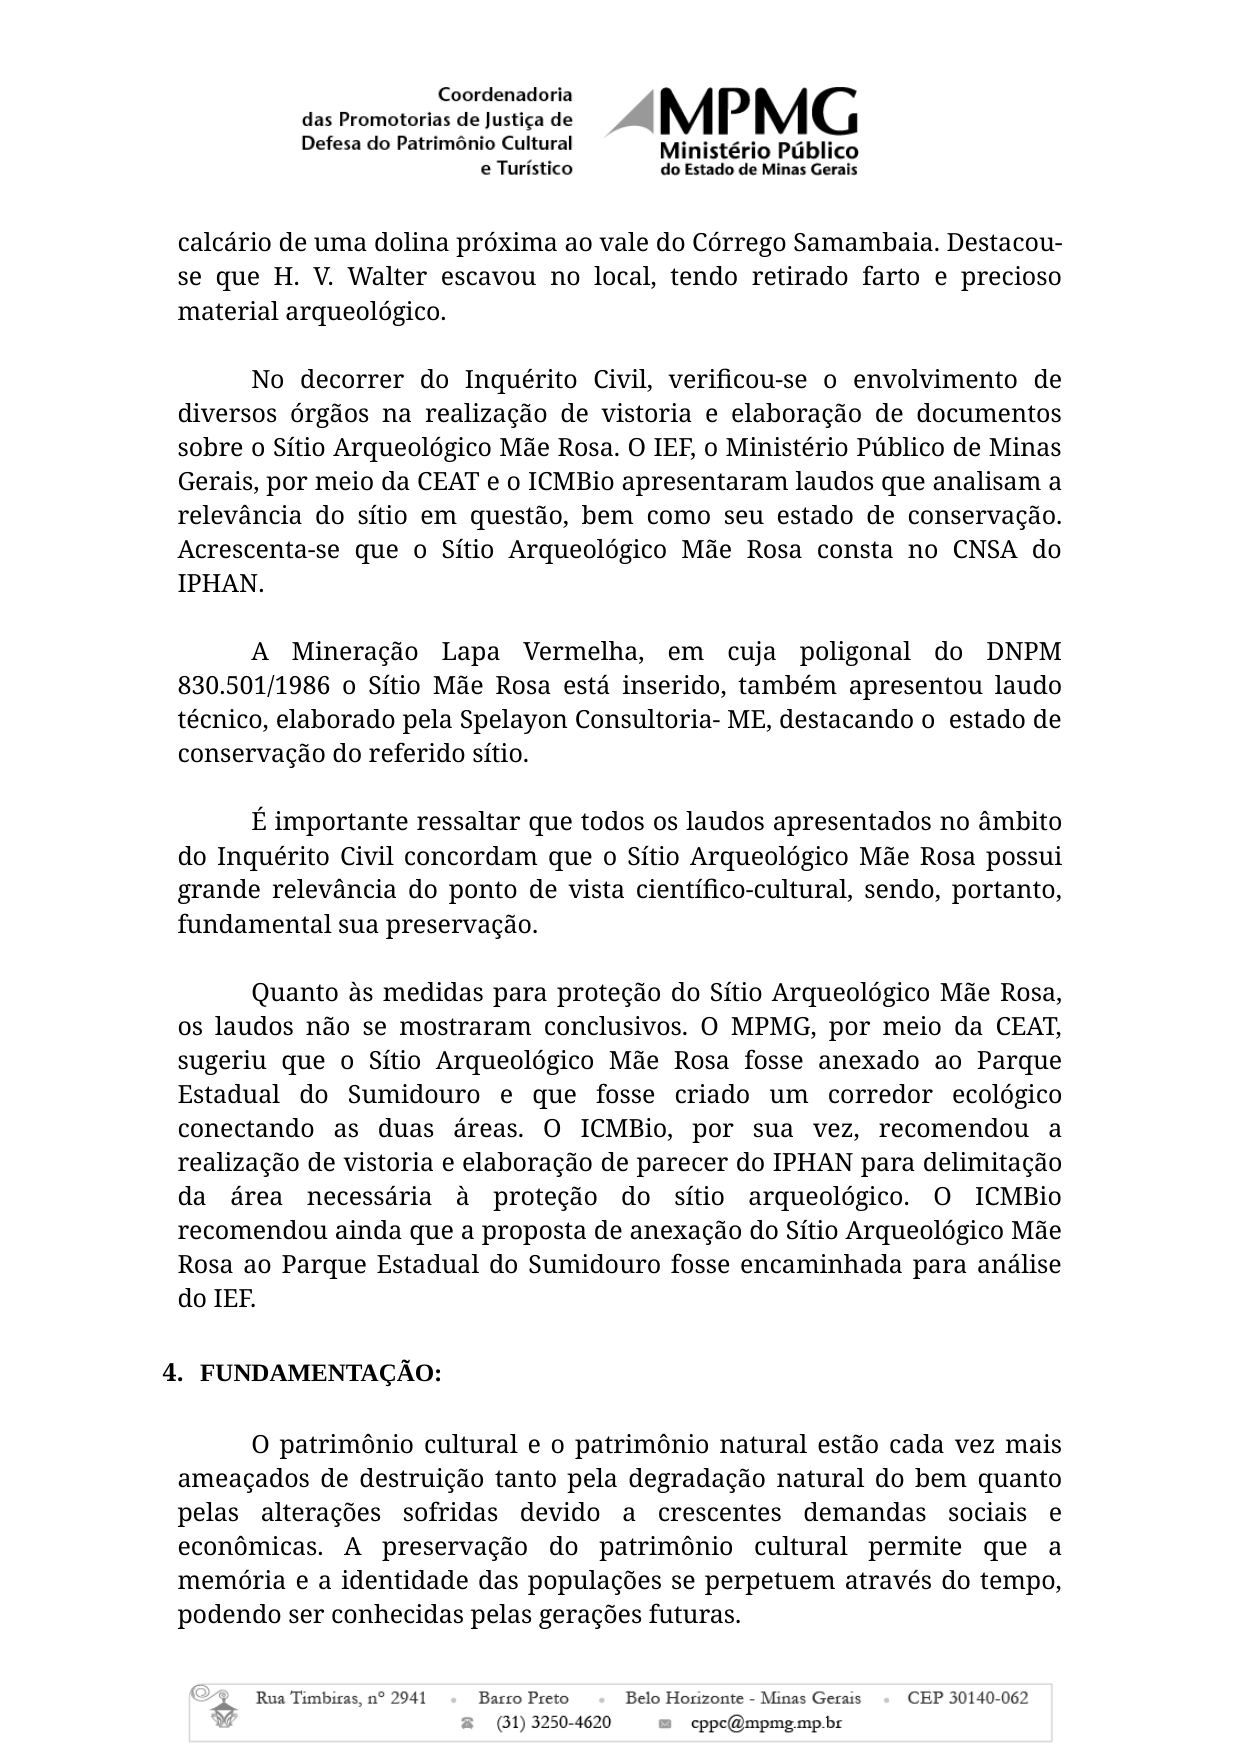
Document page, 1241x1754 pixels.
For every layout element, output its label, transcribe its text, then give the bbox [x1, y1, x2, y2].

text No decorrer do Inquérito Civil, verificou-se o envolvimento de diversos órgãos na realização de vistoria e elaboração de documentos sobre o Sítio Arqueológico Mãe Rosa. O IEF, o Ministério Público de Minas Gerais, por meio da CEAT e o ICMBio apresentaram laudos que analisam a relevância do sítio em questão, bem como seu estado de conservação. Acrescenta-se que o Sítio Arqueológico Mãe Rosa consta no CNSA do IPHAN. [177, 361, 1063, 600]
text calcário de uma dolina próxima ao vale do Córrego Samambaia. Destacou-se que H. V. Walter escavou no local, tendo retirado farto e precioso material arqueológico. [177, 225, 1063, 327]
text A Mineração Lapa Vermelha, em cuja poligonal do DNPM 830.501/1986 o Sítio Mãe Rosa está inserido, também apresentou laudo técnico, elaborado pela Spelayon Consultoria- ME, destacando o estado de conservação do referido sítio. [177, 634, 1063, 770]
text Quanto às medidas para proteção do Sítio Arqueológico Mãe Rosa, os laudos não se mostraram conclusivos. O MPMG, por meio da CEAT, sugeriu que o Sítio Arqueológico Mãe Rosa fosse anexado ao Parque Estadual do Sumidouro e que fosse criado um corredor ecológico conectando as duas áreas. O ICMBio, por sua vez, recomendou a realização de vistoria e elaboração de parecer do IPHAN para delimitação da área necessária à proteção do sítio arqueológico. O ICMBio recomendou ainda que a proposta de anexação do Sítio Arqueológico Mãe Rosa ao Parque Estadual do Sumidouro fosse encaminhada para análise do IEF. [177, 974, 1063, 1315]
text O patrimônio cultural e o patrimônio natural estão cada vez mais ameaçados de destruição tanto pela degradação natural do bem quanto pelas alterações sofridas devido a crescentes demandas sociais e econômicas. A preservação do patrimônio cultural permite que a memória e a identidade das populações se perpetuem através do tempo, podendo ser conhecidas pelas gerações futuras. [177, 1426, 1063, 1631]
picture [177, 1675, 1063, 1749]
picture [177, 59, 1053, 192]
list FUNDAMENTAÇÃO: [162, 1354, 1063, 1388]
text É importante ressaltar que todos os laudos apresentados no âmbito do Inquérito Civil concordam que o Sítio Arqueológico Mãe Rosa possui grande relevância do ponto de vista científico-cultural, sendo, portanto, fundamental sua preservação. [177, 804, 1063, 940]
